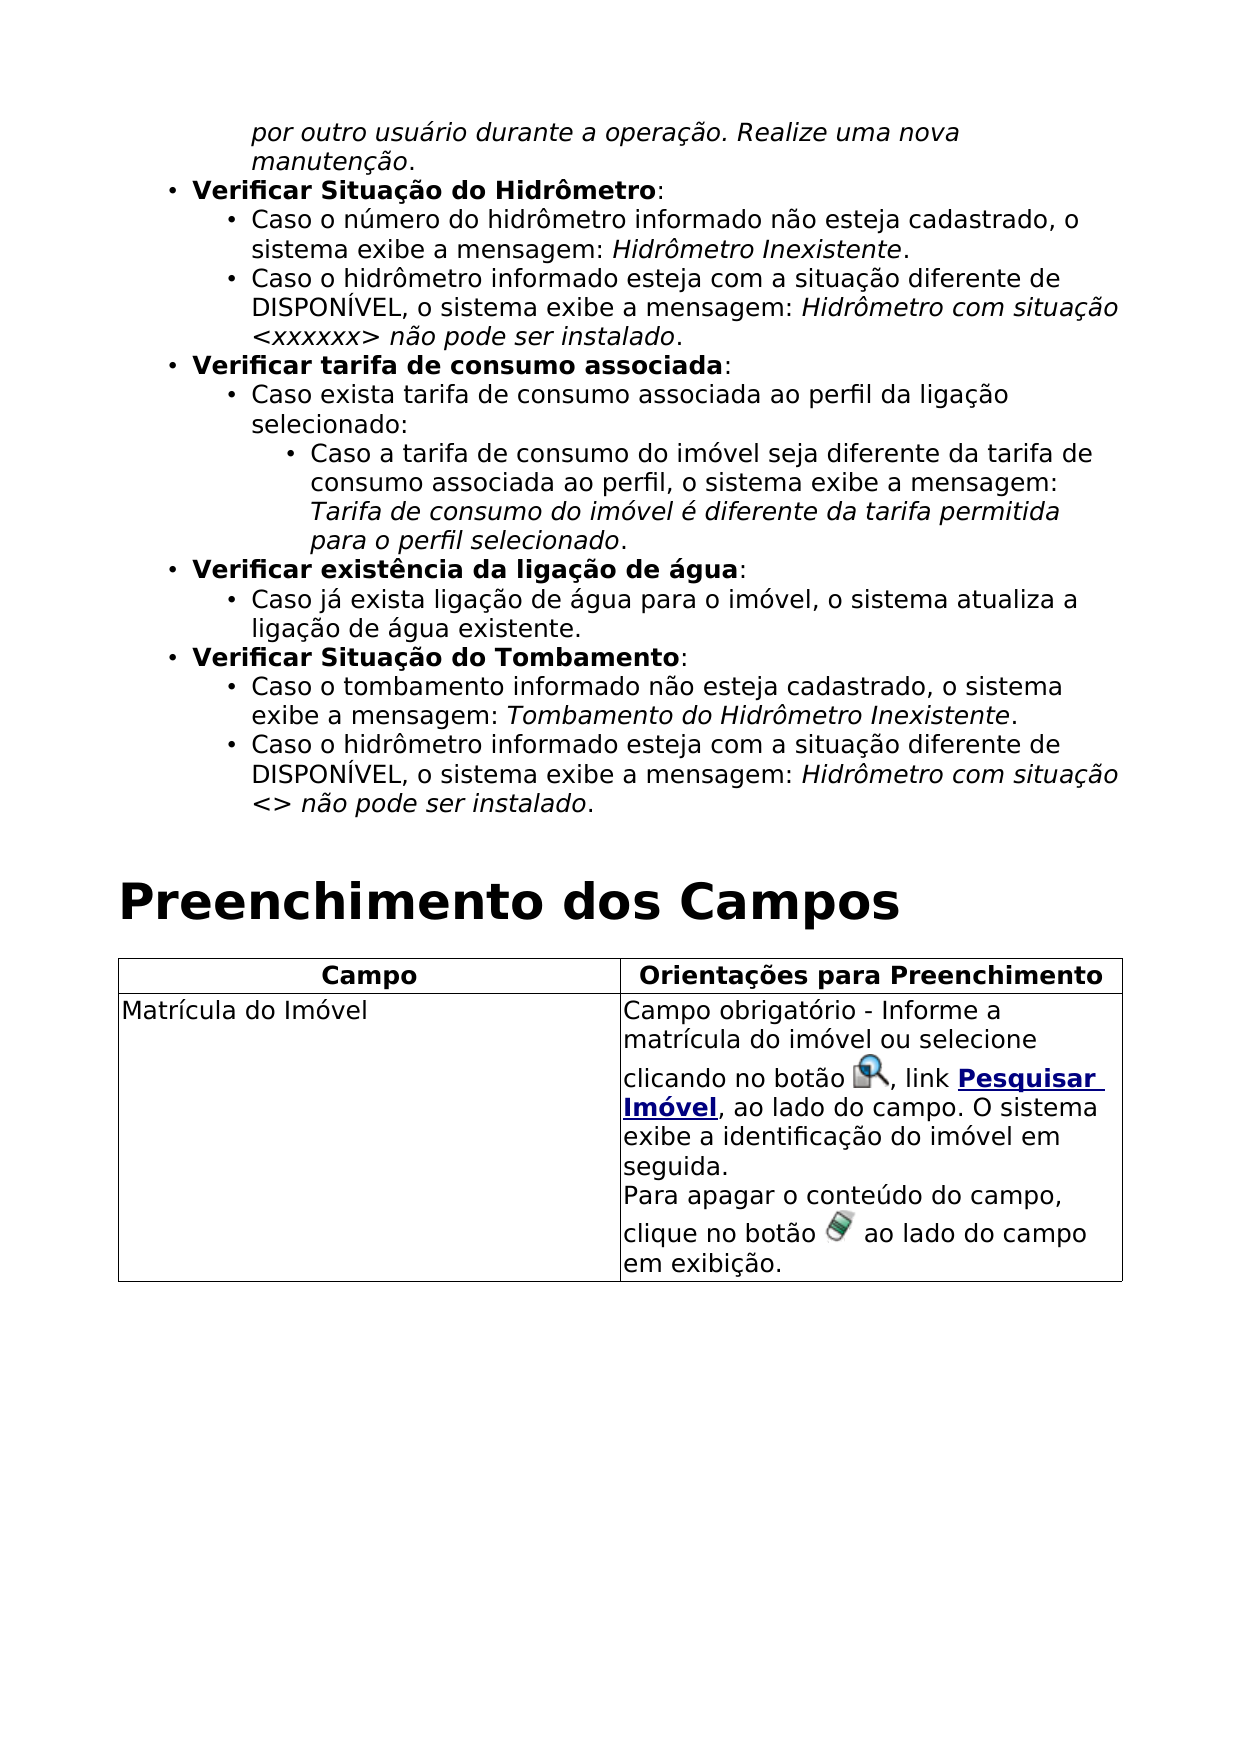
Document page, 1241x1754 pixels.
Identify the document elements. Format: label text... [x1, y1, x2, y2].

list Verificar Situação do Tombamento: [177, 643, 1122, 672]
subtitle Preenchimento dos Campos [118, 873, 1122, 931]
list Caso já exista ligação de água para o imóvel, o sistema atualiza a ligação de água existente. [236, 585, 1122, 643]
list Caso exista tarifa de consumo associada ao perfil da ligação selecionado: [236, 381, 1122, 439]
picture [824, 1210, 856, 1243]
list por outro usuário durante a operação. Realize uma nova manutenção. [236, 118, 1122, 176]
table_cell Matrícula do Imóvel [119, 994, 620, 1281]
list Caso a tarifa de consumo do imóvel seja diferente da tarifa de consumo associada ao perfil, o sistema exibe a mensagem: Tarifa de consumo do imóvel é diferente da tarifa permitida para o perfil selecionado. [295, 439, 1122, 556]
list Verificar tarifa de consumo associada: [177, 351, 1122, 381]
table_header Orientações para Preenchimento [621, 959, 1122, 993]
list Verificar existência da ligação de água: [177, 556, 1122, 585]
list Caso o tombamento informado não esteja cadastrado, o sistema exibe a mensagem: Tombamento do Hidrômetro Inexistente. [236, 672, 1122, 731]
list Caso o número do hidrômetro informado não esteja cadastrado, o sistema exibe a mensagem: Hidrômetro Inexistente. [236, 206, 1122, 264]
list Verificar Situação do Hidrômetro: [177, 176, 1122, 206]
table_cell Campo obrigatório - Informe a matrícula do imóvel ou selecione clicando no botão , link Pesquisar Imóvel, ao lado do campo. O sistema exibe a identificação do imóvel em seguida. Para apagar o conteúdo do campo, clique no botão ao lado do campo em exibição. [621, 994, 1122, 1281]
list Caso o hidrômetro informado esteja com a situação diferente de DISPONÍVEL, o sistema exibe a mensagem: Hidrômetro com situação <xxxxxx> não pode ser instalado. [236, 264, 1122, 351]
picture [853, 1054, 890, 1088]
table_header Campo [119, 959, 620, 993]
list Caso o hidrômetro informado esteja com a situação diferente de DISPONÍVEL, o sistema exibe a mensagem: Hidrômetro com situação <> não pode ser instalado. [236, 731, 1122, 818]
